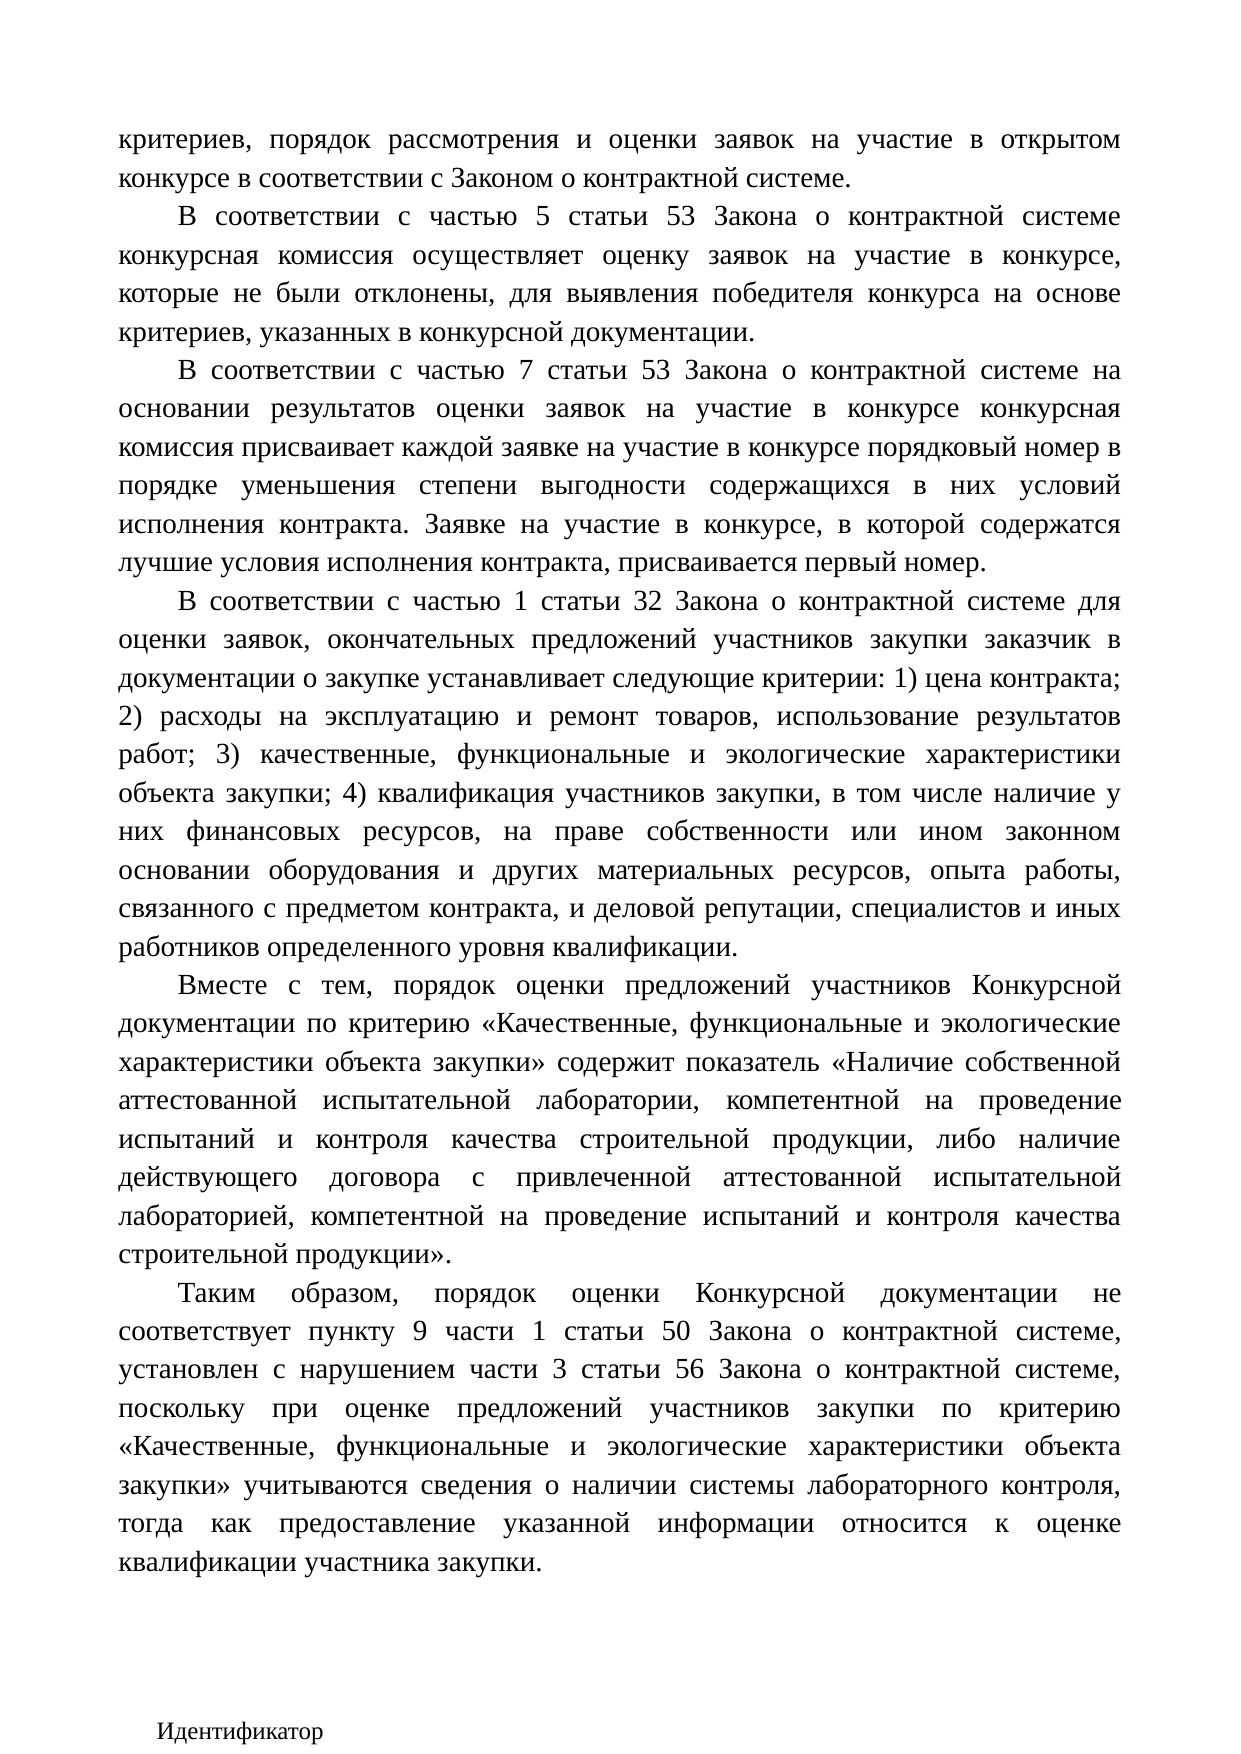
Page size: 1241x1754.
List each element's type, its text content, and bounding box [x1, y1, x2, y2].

text критериев, порядок рассмотрения и оценки заявок на участие в открытом конкурсе в соответствии с Законом о контрактной системе. [118, 118, 1122, 195]
text В соответствии с частью 1 статьи 32 Закона о контрактной системе для оценки заявок, окончательных предложений участников закупки заказчик в документации о закупке устанавливает следующие критерии: 1) цена контракта; 2) расходы на эксплуатацию и ремонт товаров, использование результатов работ; 3) качественные, функциональные и экологические характеристики объекта закупки; 4) квалификация участников закупки, в том числе наличие у них финансовых ресурсов, на праве собственности или ином законном основании оборудования и других материальных ресурсов, опыта работы, связанного с предметом контракта, и деловой репутации, специалистов и иных работников определенного уровня квалификации. [118, 579, 1122, 964]
text Таким образом, порядок оценки Конкурсной документации не соответствует пункту 9 части 1 статьи 50 Закона о контрактной системе, установлен с нарушением части 3 статьи 56 Закона о контрактной системе, поскольку при оценке предложений участников закупки по критерию «Качественные, функциональные и экологические характеристики объекта закупки» учитываются сведения о наличии системы лабораторного контроля, тогда как предоставление указанной информации относится к оценке квалификации участника закупки. [118, 1271, 1122, 1579]
text Вместе с тем, порядок оценки предложений участников Конкурсной документации по критерию «Качественные, функциональные и экологические характеристики объекта закупки» содержит показатель «Наличие собственной аттестованной испытательной лаборатории, компетентной на проведение испытаний и контроля качества строительной продукции, либо наличие действующего договора с привлеченной аттестованной испытательной лабораторией, компетентной на проведение испытаний и контроля качества строительной продукции». [118, 964, 1122, 1271]
text В соответствии с частью 7 статьи 53 Закона о контрактной системе на основании результатов оценки заявок на участие в конкурсе конкурсная комиссия присваивает каждой заявке на участие в конкурсе порядковый номер в порядке уменьшения степени выгодности содержащихся в них условий исполнения контракта. Заявке на участие в конкурсе, в которой содержатся лучшие условия исполнения контракта, присваивается первый номер. [118, 349, 1122, 579]
text В соответствии с частью 5 статьи 53 Закона о контрактной системе конкурсная комиссия осуществляет оценку заявок на участие в конкурсе, которые не были отклонены, для выявления победителя конкурса на основе критериев, указанных в конкурсной документации. [118, 195, 1122, 349]
